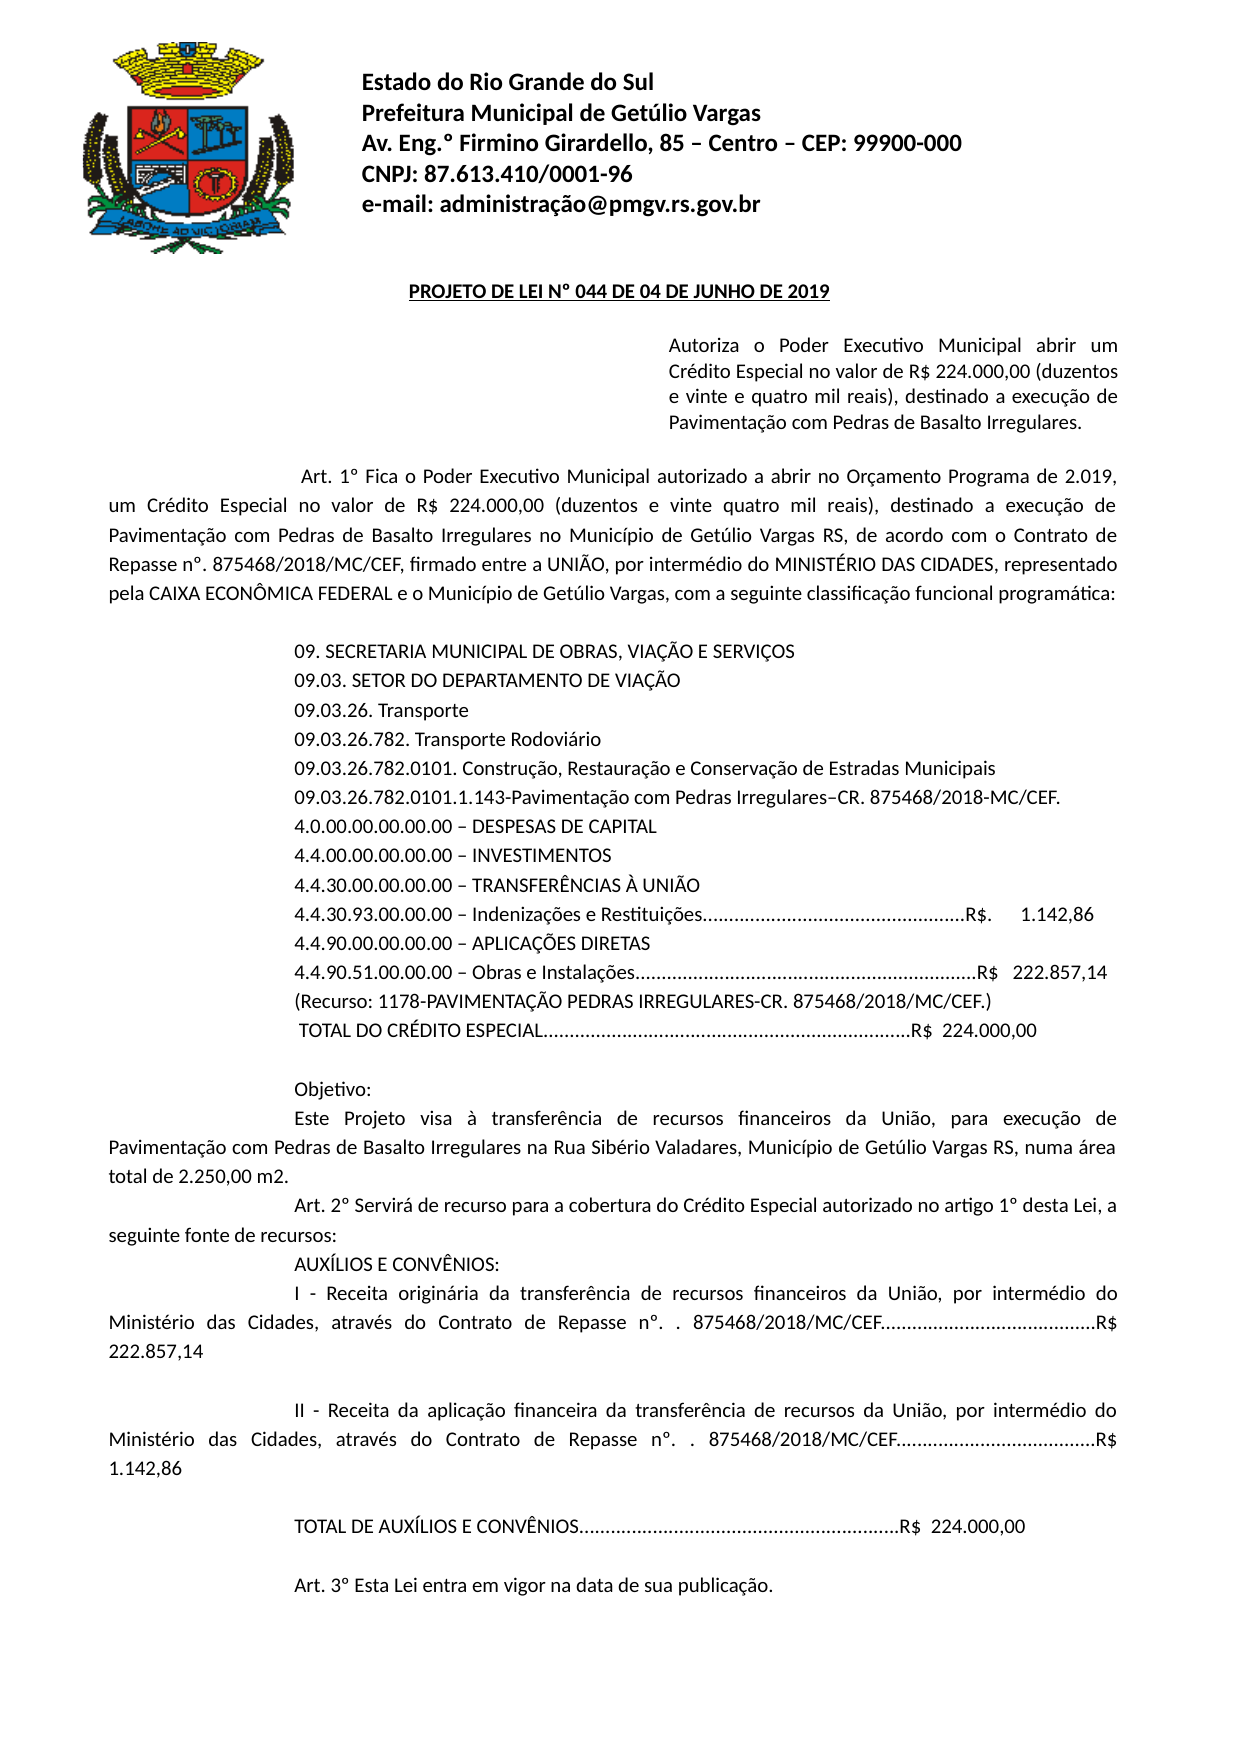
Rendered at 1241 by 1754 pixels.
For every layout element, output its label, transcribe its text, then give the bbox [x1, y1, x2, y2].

text 09.03.26.782.0101.1.143-Pavimentação com Pedras Irregulares–CR. 875468/2018-MC/CEF. [108, 784, 1119, 810]
text Objetivo: [108, 1076, 1119, 1101]
text (Recurso: 1178-PAVIMENTAÇÃO PEDRAS IRREGULARES-CR. 875468/2018/MC/CEF.) [108, 988, 1119, 1014]
text Este Projeto visa à transferência de recursos financeiros da União, para execução de Pavimentação com Pedras de Basalto Irregulares na Rua Sibério Valadares, Município de Getúlio Vargas RS, numa área total de 2.250,00 m2. [108, 1105, 1119, 1189]
text 4.0.00.00.00.00.00 – DESPESAS DE CAPITAL [108, 813, 1119, 839]
text 4.4.90.00.00.00.00 – APLICAÇÕES DIRETAS [108, 930, 1119, 956]
text Art. 2º Servirá de recurso para a cobertura do Crédito Especial autorizado no artigo 1º desta Lei, a seguinte fonte de recursos: [108, 1193, 1119, 1247]
text TOTAL DE AUXÍLIOS E CONVÊNIOS.............................................................R$ 224.000,00 [108, 1513, 1119, 1539]
text 09. SECRETARIA MUNICIPAL DE OBRAS, VIAÇÃO E SERVIÇOS [108, 638, 1119, 664]
text TOTAL DO CRÉDITO ESPECIAL......................................................................R$ 224.000,00 [108, 1018, 1119, 1043]
text AUXÍLIOS E CONVÊNIOS: [108, 1251, 1119, 1276]
text Art. 1º Fica o Poder Executivo Municipal autorizado a abrir no Orçamento Programa de 2.019, um Crédito Especial no valor de R$ 224.000,00 (duzentos e vinte quatro mil reais), destinado a execução de Pavimentação com Pedras de Basalto Irregulares no Município de Getúlio Vargas RS, de acordo com o Contrato de Repasse nº. 875468/2018/MC/CEF, firmado entre a UNIÃO, por intermédio do MINISTÉRIO DAS CIDADES, representado pela CAIXA ECONÔMICA FEDERAL e o Município de Getúlio Vargas, com a seguinte classificação funcional programática: [108, 463, 1119, 606]
text PROJETO DE LEI Nº 044 DE 04 DE JUNHO DE 2019 [120, 278, 1119, 303]
text Art. 3º Esta Lei entra em vigor na data de sua publicação. [108, 1572, 1119, 1597]
text 09.03. SETOR DO DEPARTAMENTO DE VIAÇÃO [108, 668, 1119, 693]
picture [82, 42, 294, 254]
text 4.4.30.93.00.00.00 – Indenizações e Restituições..................................................R$. 1.142,86 [108, 901, 1119, 926]
text 09.03.26. Transporte [108, 697, 1119, 722]
text 09.03.26.782.0101. Construção, Restauração e Conservação de Estradas Municipais [108, 755, 1119, 781]
text II - Receita da aplicação financeira da transferência de recursos da União, por intermédio do Ministério das Cidades, através do Contrato de Repasse nº. . 875468/2018/MC/CEF......................................R$ 1.142,86 [108, 1397, 1119, 1481]
text 4.4.00.00.00.00.00 – INVESTIMENTOS [108, 843, 1119, 868]
text 4.4.90.51.00.00.00 – Obras e Instalações.................................................................R$ 222.857,14 [108, 959, 1119, 985]
text I - Receita originária da transferência de recursos financeiros da União, por intermédio do Ministério das Cidades, através do Contrato de Repasse nº. . 875468/2018/MC/CEF.........................................R$ 222.857,14 [108, 1280, 1119, 1364]
text Autoriza o Poder Executivo Municipal abrir um Crédito Especial no valor de R$ 224.000,00 (duzentos e vinte e quatro mil reais), destinado a execução de Pavimentação com Pedras de Basalto Irregulares. [669, 333, 1119, 434]
text 09.03.26.782. Transporte Rodoviário [108, 726, 1119, 751]
text 4.4.30.00.00.00.00 – TRANSFERÊNCIAS À UNIÃO [108, 872, 1119, 897]
